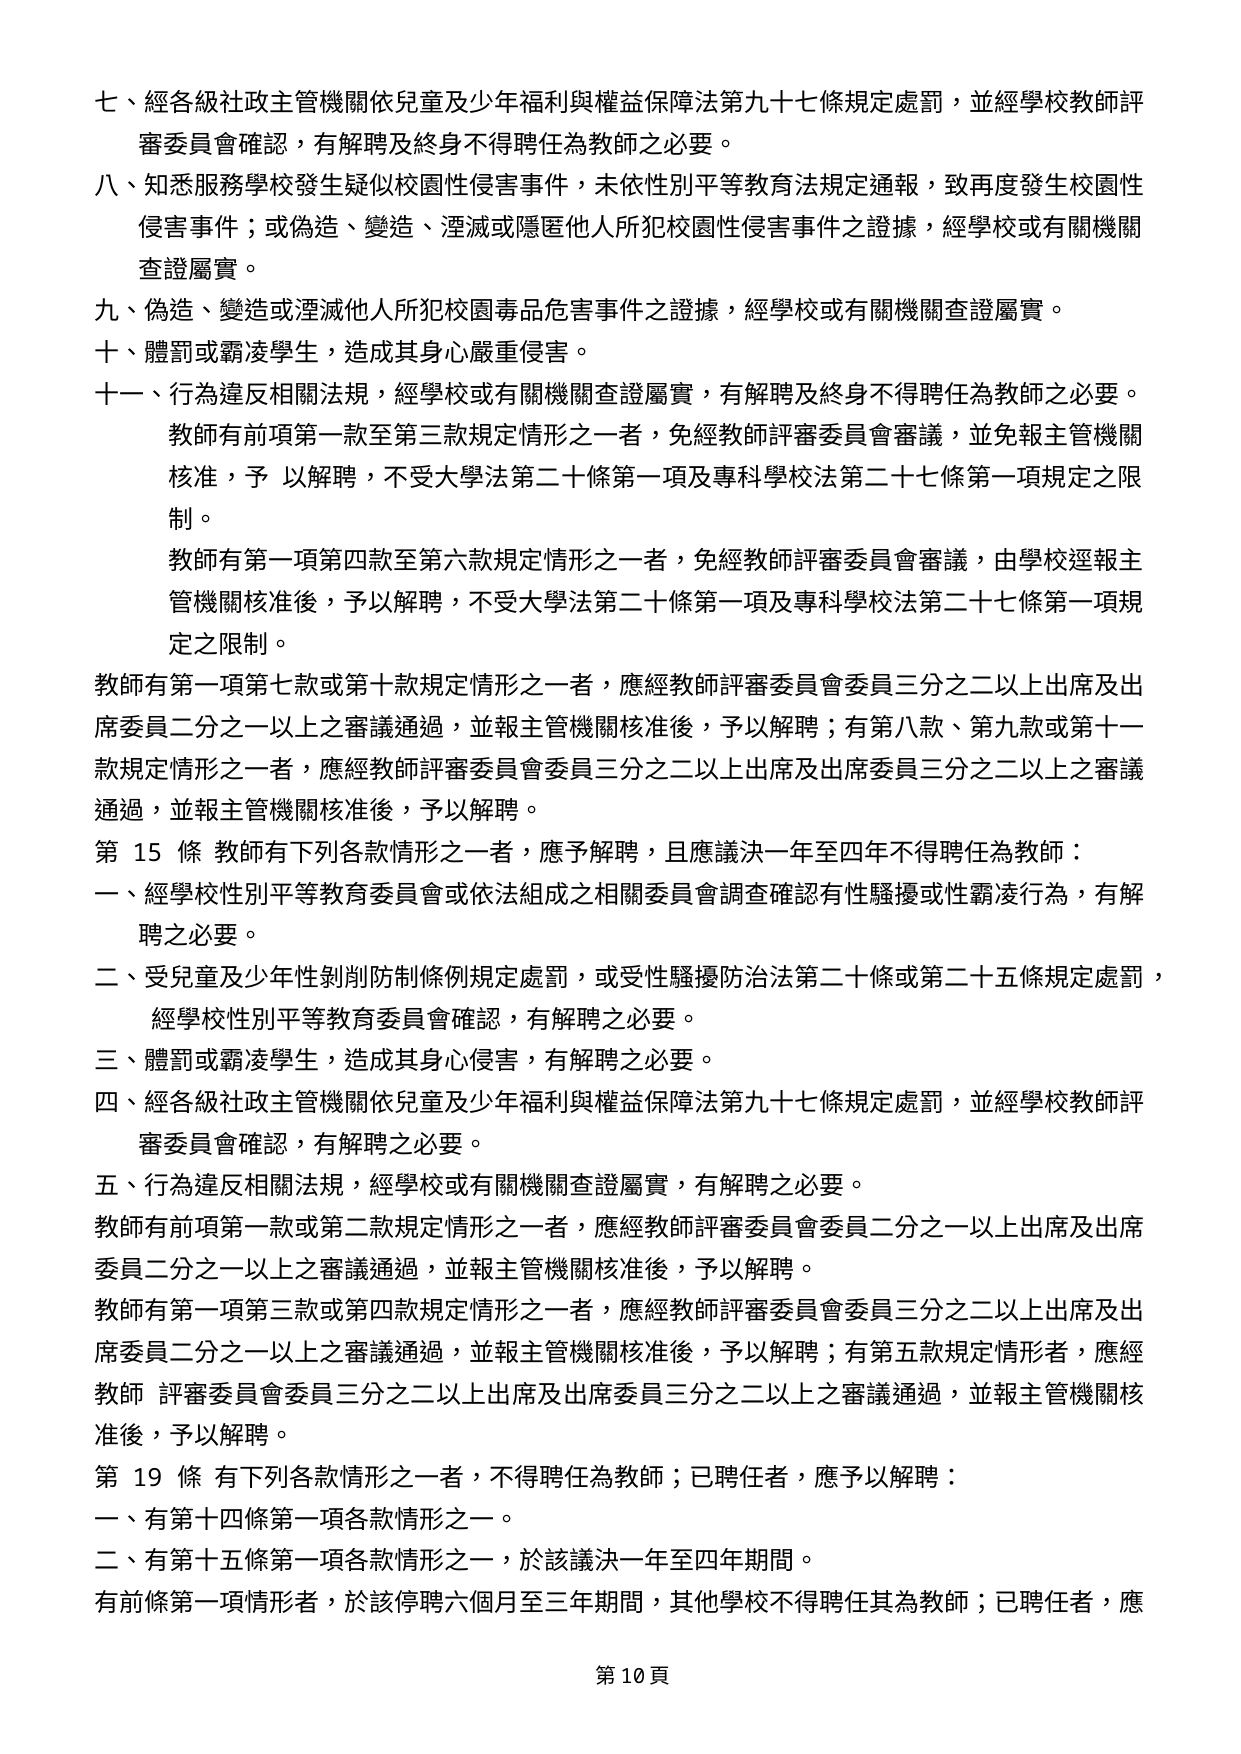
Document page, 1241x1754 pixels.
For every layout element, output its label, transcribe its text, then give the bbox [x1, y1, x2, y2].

text 四、經各級社政主管機關依兒童及少年福利與權益保障法第九十七條規定處罰，並經學校教師評審委員會確認，有解聘之必要。 [94, 1078, 1146, 1161]
text 教師有前項第一款至第三款規定情形之一者，免經教師評審委員會審議，並免報主管機關核准，予 以解聘，不受大學法第二十條第一項及專科學校法第二十七條第一項規定之限制。 [168, 411, 1146, 536]
text 十一、行為違反相關法規，經學校或有關機關查證屬實，有解聘及終身不得聘任為教師之必要。 [94, 370, 1146, 411]
text 有前條第一項情形者，於該停聘六個月至三年期間，其他學校不得聘任其為教師；已聘任者，應 [94, 1578, 1146, 1620]
text 第 15 條 教師有下列各款情形之一者，應予解聘，且應議決一年至四年不得聘任為教師： [94, 828, 1146, 870]
text 七、經各級社政主管機關依兒童及少年福利與權益保障法第九十七條規定處罰，並經學校教師評審委員會確認，有解聘及終身不得聘任為教師之必要。 [94, 78, 1146, 161]
text 九、偽造、變造或湮滅他人所犯校園毒品危害事件之證據，經學校或有關機關查證屬實。 [94, 286, 1146, 328]
text 五、行為違反相關法規，經學校或有關機關查證屬實，有解聘之必要。 [94, 1161, 1146, 1203]
text 一、有第十四條第一項各款情形之一。 [94, 1495, 1146, 1536]
text 教師有前項第一款或第二款規定情形之一者，應經教師評審委員會委員二分之一以上出席及出席委員二分之一以上之審議通過，並報主管機關核准後，予以解聘。 [94, 1203, 1146, 1286]
text 教師有第一項第四款至第六款規定情形之一者，免經教師評審委員會審議，由學校逕報主管機關核准後，予以解聘，不受大學法第二十條第一項及專科學校法第二十七條第一項規定之限制。 [168, 536, 1146, 661]
text 二、受兒童及少年性剝削防制條例規定處罰，或受性騷擾防治法第二十條或第二十五條規定處罰， 經學校性別平等教育委員會確認，有解聘之必要。 [94, 953, 1146, 1036]
text 二、有第十五條第一項各款情形之一，於該議決一年至四年期間。 [94, 1536, 1146, 1578]
text 一、經學校性別平等教育委員會或依法組成之相關委員會調查確認有性騷擾或性霸凌行為，有解聘之必要。 [94, 870, 1146, 953]
text 教師有第一項第七款或第十款規定情形之一者，應經教師評審委員會委員三分之二以上出席及出席委員二分之一以上之審議通過，並報主管機關核准後，予以解聘；有第八款、第九款或第十一款規定情形之一者，應經教師評審委員會委員三分之二以上出席及出席委員三分之二以上之審議通過，並報主管機關核准後，予以解聘。 [94, 661, 1146, 828]
text 第 19 條 有下列各款情形之一者，不得聘任為教師；已聘任者，應予以解聘： [94, 1453, 1146, 1495]
text 三、體罰或霸凌學生，造成其身心侵害，有解聘之必要。 [94, 1036, 1146, 1078]
text 十、體罰或霸凌學生，造成其身心嚴重侵害。 [94, 328, 1146, 370]
text 教師有第一項第三款或第四款規定情形之一者，應經教師評審委員會委員三分之二以上出席及出席委員二分之一以上之審議通過，並報主管機關核准後，予以解聘；有第五款規定情形者，應經教師 評審委員會委員三分之二以上出席及出席委員三分之二以上之審議通過，並報主管機關核准後，予以解聘。 [94, 1286, 1146, 1453]
text 八、知悉服務學校發生疑似校園性侵害事件，未依性別平等教育法規定通報，致再度發生校園性侵害事件；或偽造、變造、湮滅或隱匿他人所犯校園性侵害事件之證據，經學校或有關機關查證屬實。 [94, 161, 1146, 286]
